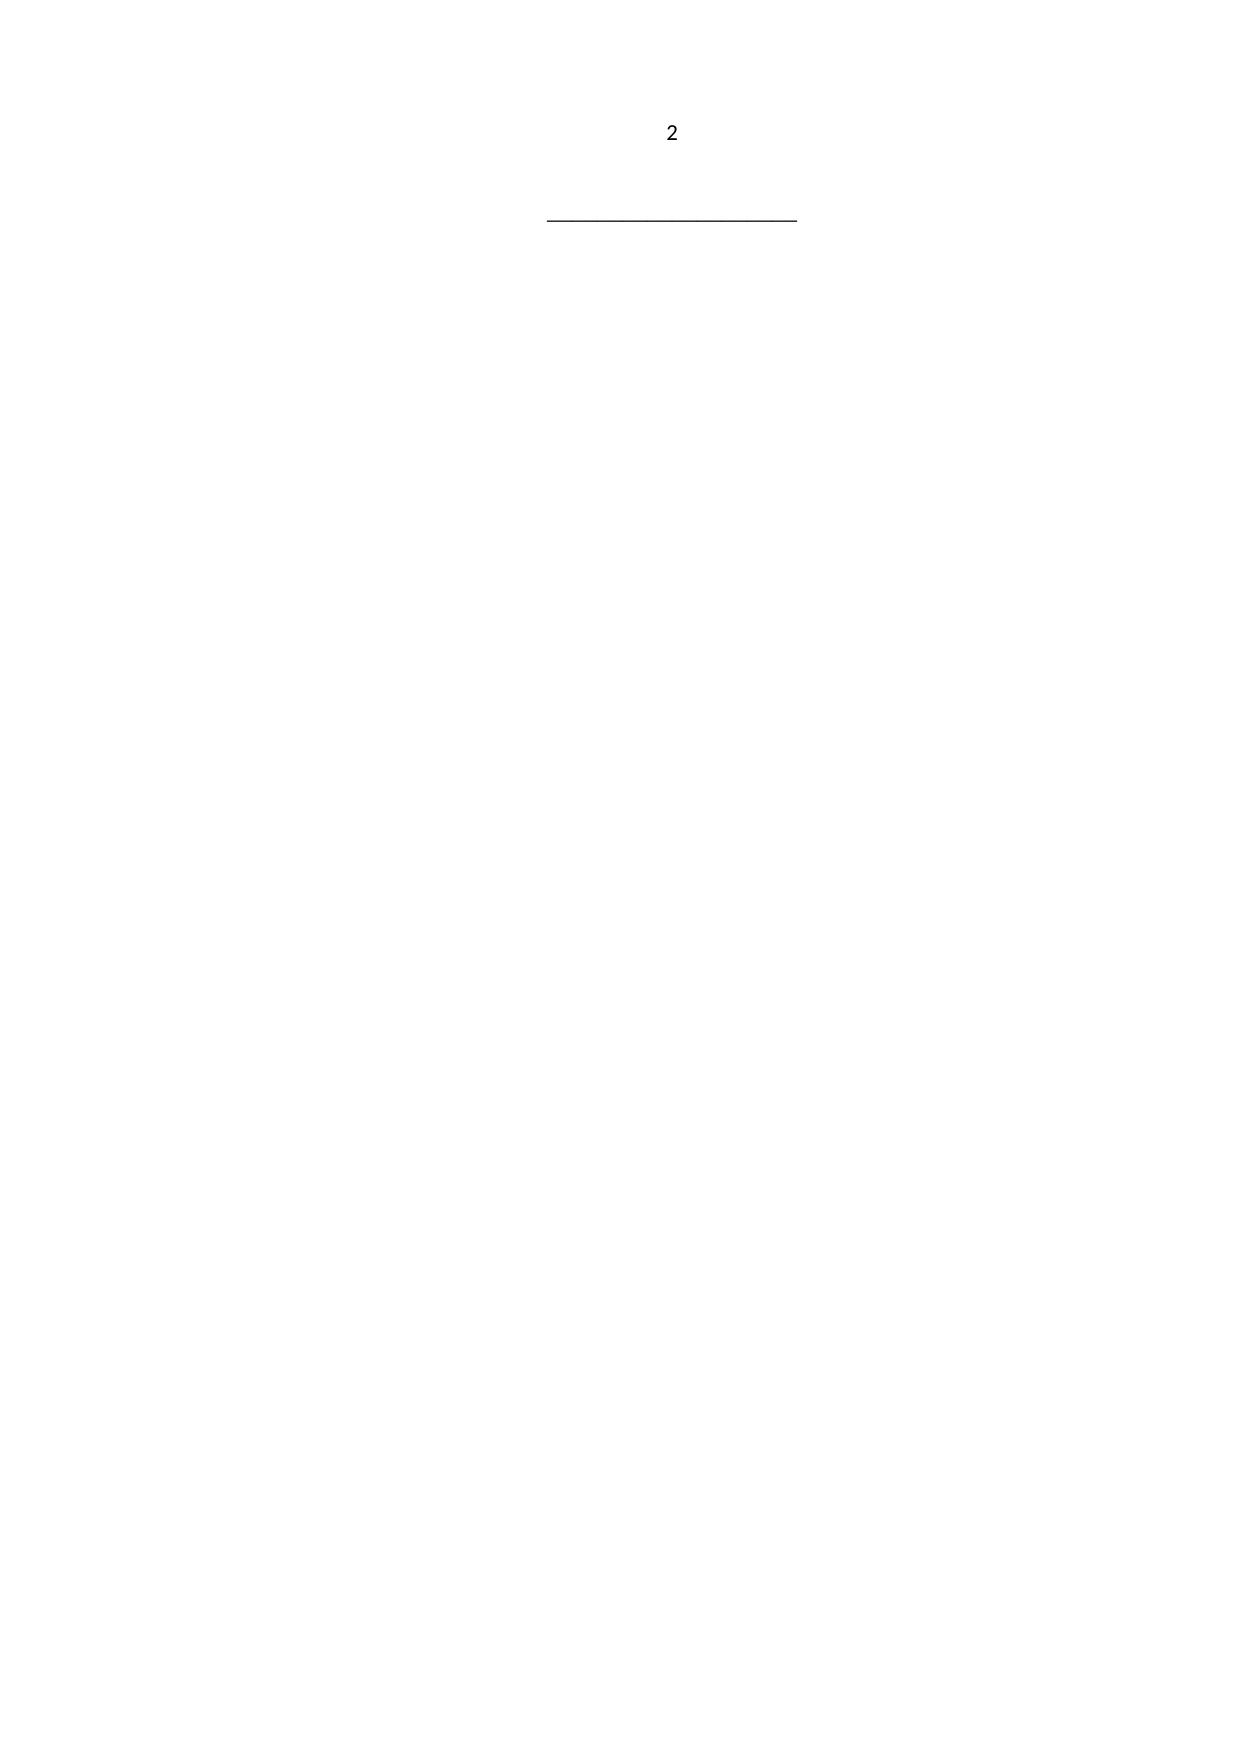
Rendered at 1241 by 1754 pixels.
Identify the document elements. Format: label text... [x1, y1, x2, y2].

text –––––––––––––––––––– [177, 204, 1167, 232]
